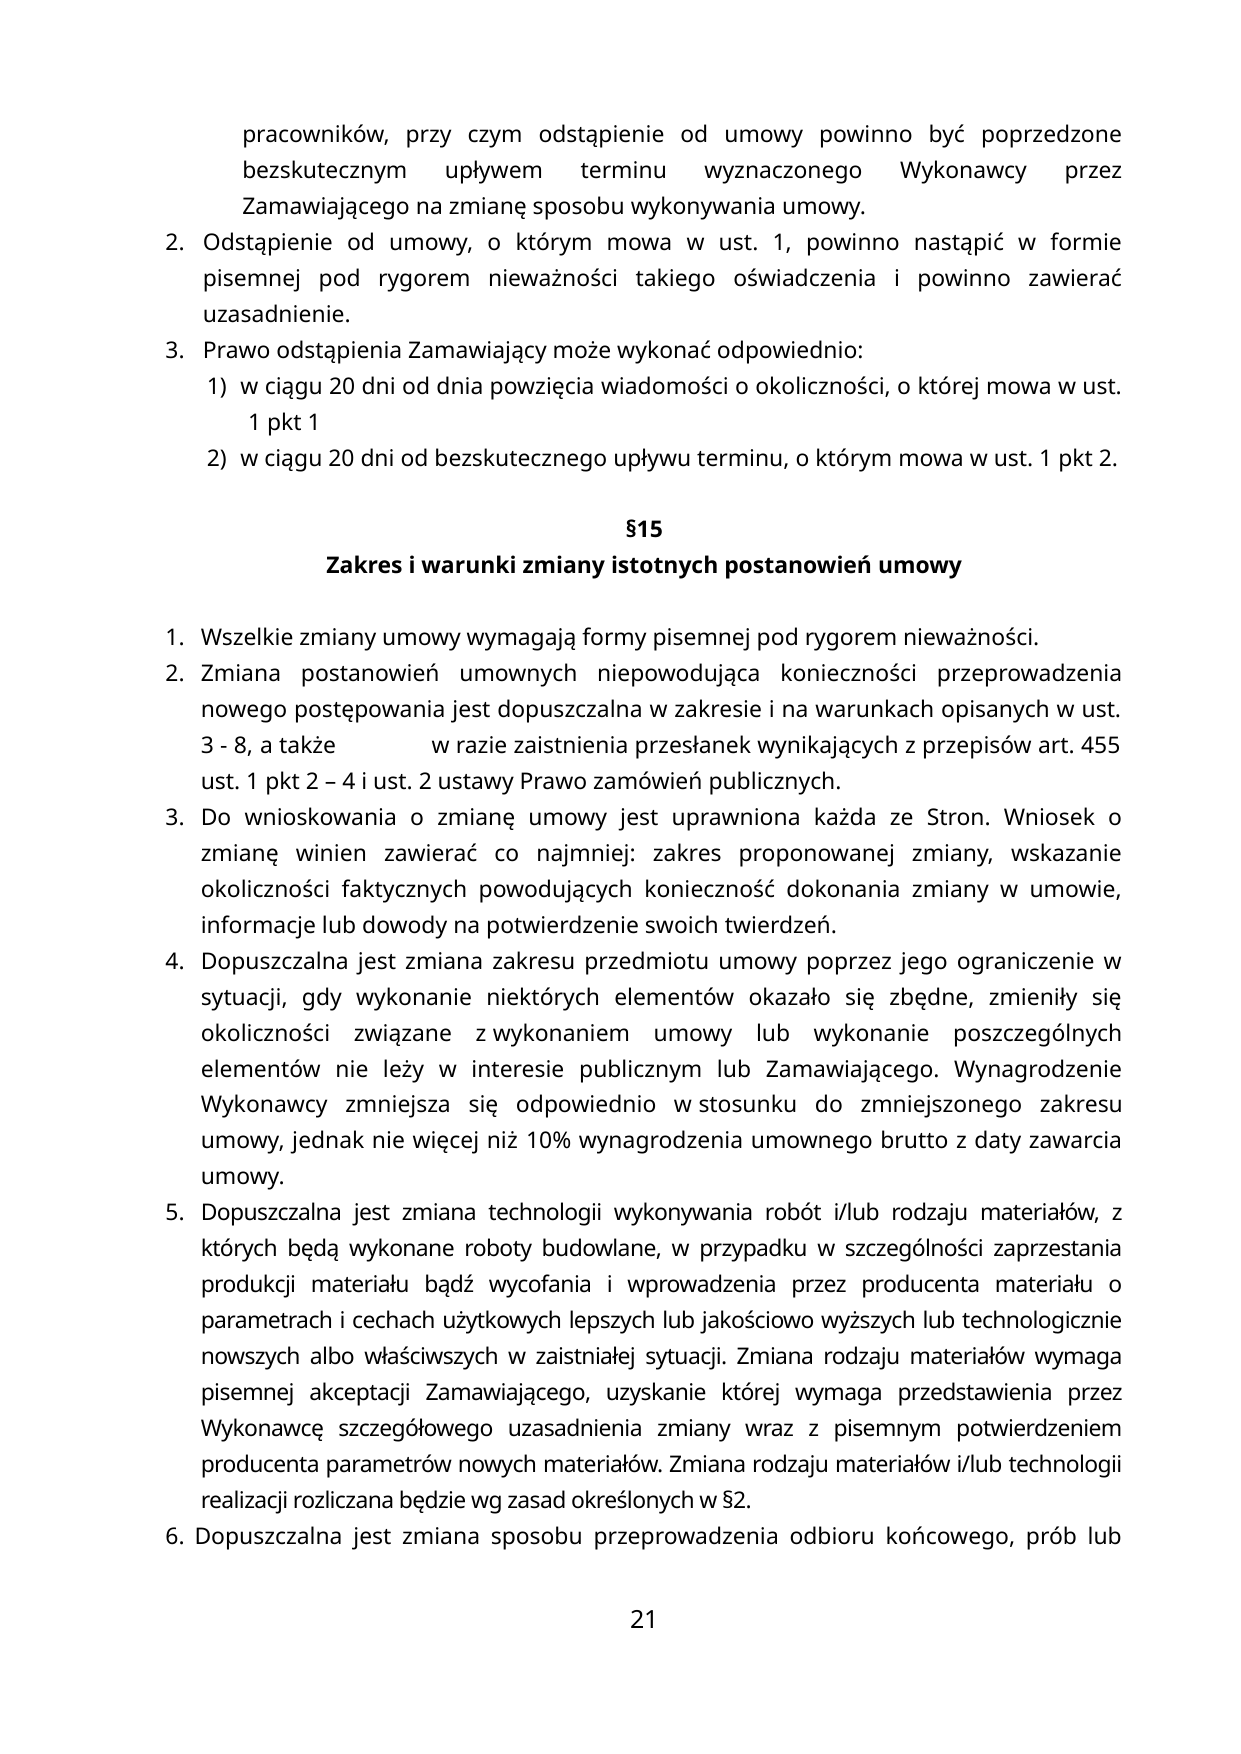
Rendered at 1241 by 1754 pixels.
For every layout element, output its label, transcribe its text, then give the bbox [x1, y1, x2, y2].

text Zakres i warunki zmiany istotnych postanowień umowy [165, 549, 1123, 581]
list Prawo odstąpienia Zamawiający może wykonać odpowiednio: [165, 334, 1123, 365]
list Do wnioskowania o zmianę umowy jest uprawniona każda ze Stron. Wniosek o zmianę winien zawierać co najmniej: zakres proponowanej zmiany, wskazanie okoliczności faktycznych powodujących konieczność dokonania zmiany w umowie, informacje lub dowody na potwierdzenie swoich twierdzeń. [165, 801, 1123, 940]
list w ciągu 20 dni od dnia powzięcia wiadomości o okoliczności, o której mowa w ust. 1 pkt 1 [207, 370, 1123, 437]
list Odstąpienie od umowy, o którym mowa w ust. 1, powinno nastąpić w formie pisemnej pod rygorem nieważności takiego oświadczenia i powinno zawierać uzasadnienie. [165, 226, 1123, 329]
list w ciągu 20 dni od bezskutecznego upływu terminu, o którym mowa w ust. 1 pkt 2. [207, 442, 1123, 473]
text §15 [165, 513, 1123, 545]
list Dopuszczalna jest zmiana sposobu przeprowadzenia odbioru końcowego, prób lub [165, 1520, 1123, 1551]
list pracowników, przy czym odstąpienie od umowy powinno być poprzedzone bezskutecznym upływem terminu wyznaczonego Wykonawcy przez Zamawiającego na zmianę sposobu wykonywania umowy. [207, 118, 1123, 221]
list Dopuszczalna jest zmiana technologii wykonywania robót i/lub rodzaju materiałów, z których będą wykonane roboty budowlane, w przypadku w szczególności zaprzestania produkcji materiału bądź wycofania i wprowadzenia przez producenta materiału o parametrach i cechach użytkowych lepszych lub jakościowo wyższych lub technologicznie nowszych albo właściwszych w zaistniałej sytuacji. Zmiana rodzaju materiałów wymaga pisemnej akceptacji Zamawiającego, uzyskanie której wymaga przedstawienia przez Wykonawcę szczegółowego uzasadnienia zmiany wraz z pisemnym potwierdzeniem producenta parametrów nowych materiałów. Zmiana rodzaju materiałów i/lub technologii realizacji rozliczana będzie wg zasad określonych w §2. [165, 1196, 1123, 1515]
list Zmiana postanowień umownych niepowodująca konieczności przeprowadzenia nowego postępowania jest dopuszczalna w zakresie i na warunkach opisanych w ust. 3 - 8, a także w razie zaistnienia przesłanek wynikających z przepisów art. 455 ust. 1 pkt 2 – 4 i ust. 2 ustawy Prawo zamówień publicznych. [165, 657, 1123, 796]
list Dopuszczalna jest zmiana zakresu przedmiotu umowy poprzez jego ograniczenie w sytuacji, gdy wykonanie niektórych elementów okazało się zbędne, zmieniły się okoliczności związane z wykonaniem umowy lub wykonanie poszczególnych elementów nie leży w interesie publicznym lub Zamawiającego. Wynagrodzenie Wykonawcy zmniejsza się odpowiednio w stosunku do zmniejszonego zakresu umowy, jednak nie więcej niż 10% wynagrodzenia umownego brutto z daty zawarcia umowy. [165, 945, 1123, 1192]
list Wszelkie zmiany umowy wymagają formy pisemnej pod rygorem nieważności. [165, 621, 1123, 652]
